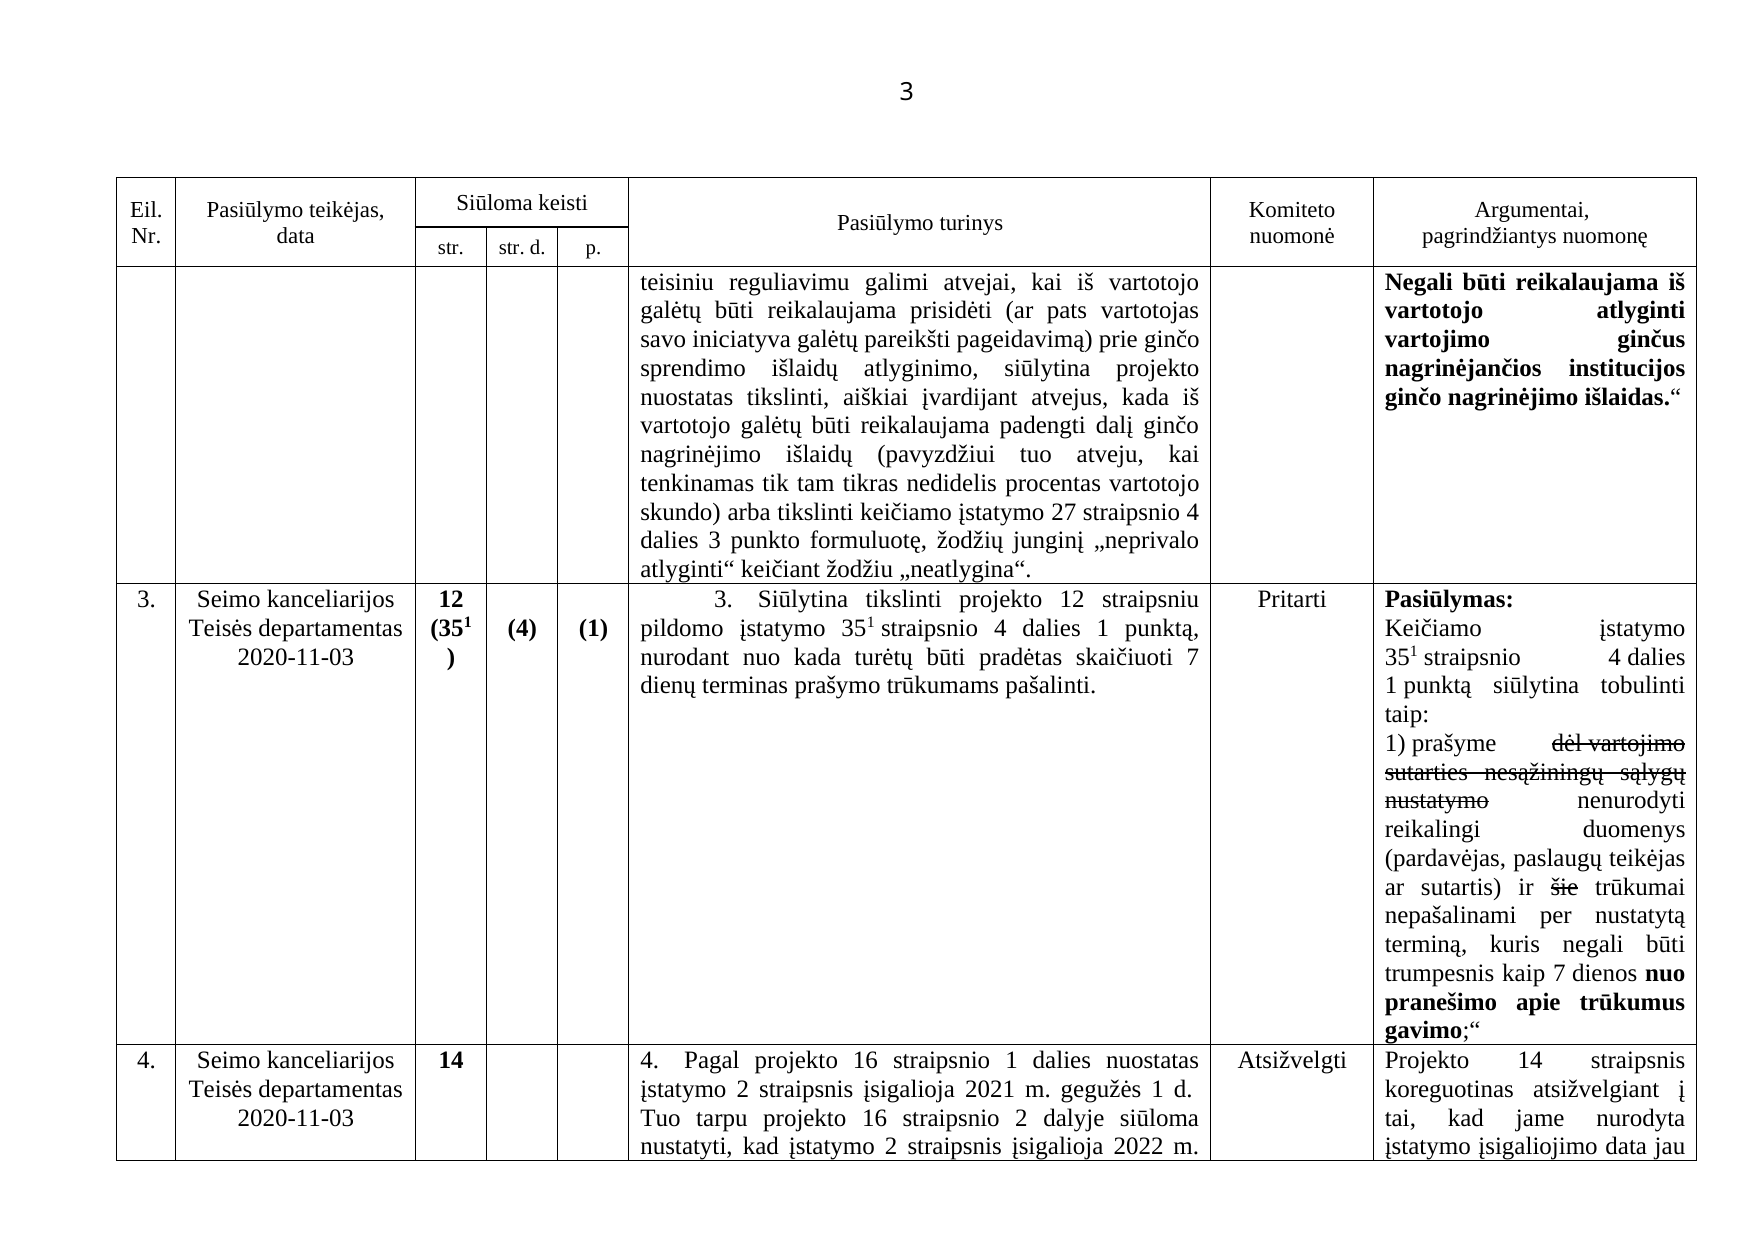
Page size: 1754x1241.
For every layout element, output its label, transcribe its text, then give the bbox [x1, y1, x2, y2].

table_header Komiteto nuomonė [1211, 178, 1373, 266]
table_cell Pasiūlymas: Keičiamo įstatymo 351 straipsnio 4 dalies 1 punktą siūlytina tobulinti taip: 1) prašyme dėl vartojimo sutarties nesąžiningų sąlygų nustatymo nenurodyti reikalingi duomenys (pardavėjas, paslaugų teikėjas ar sutartis) ir šie trūkumai nepašalinami per nustatytą terminą, kuris negali būti trumpesnis kaip 7 dienos nuo pranešimo apie trūkumus gavimo;“ [1374, 584, 1696, 1044]
table_cell [558, 267, 628, 583]
table_cell str. d. [487, 228, 557, 266]
table_cell Pritarti [1211, 584, 1373, 1044]
table_header Pasiūlymo teikėjas, data [176, 178, 415, 266]
table_cell Negali būti reikalaujama iš vartotojo atlyginti vartojimo ginčus nagrinėjančios institucijos ginčo nagrinėjimo išlaidas.“ [1374, 267, 1696, 583]
table_cell p. [558, 228, 628, 266]
table_cell 14 [416, 1045, 486, 1160]
table_cell str. [416, 228, 486, 266]
table_cell [487, 1045, 557, 1160]
table_header Siūloma keisti [416, 178, 628, 226]
table_cell Projekto 14 straipsnis koreguotinas atsižvelgiant į tai, kad jame nurodyta įstatymo įsigaliojimo data jau [1374, 1045, 1696, 1160]
table_cell Seimo kanceliarijos Teisės departamentas 2020-11-03 [176, 1045, 415, 1160]
table_cell (1) [558, 584, 628, 1044]
table_cell (4) [487, 584, 557, 1044]
table_cell 3. Siūlytina tikslinti projekto 12 straipsniu pildomo įstatymo 351 straipsnio 4 dalies 1 punktą, nurodant nuo kada turėtų būti pradėtas skaičiuoti 7 dienų terminas prašymo trūkumams pašalinti. [629, 584, 1210, 1044]
table_cell [416, 267, 486, 583]
table_cell [558, 1045, 628, 1160]
table_cell [176, 267, 415, 583]
table_cell 3. [117, 584, 175, 1044]
table_cell Seimo kanceliarijos Teisės departamentas 2020-11-03 [176, 584, 415, 1044]
table_cell 4. [117, 1045, 175, 1160]
table_header Pasiūlymo turinys [629, 178, 1210, 266]
table_header Argumentai, pagrindžiantys nuomonę [1374, 178, 1696, 266]
table_cell [117, 267, 175, 583]
table_cell [487, 267, 557, 583]
table_cell teisiniu reguliavimu galimi atvejai, kai iš vartotojo galėtų būti reikalaujama prisidėti (ar pats vartotojas savo iniciatyva galėtų pareikšti pageidavimą) prie ginčo sprendimo išlaidų atlyginimo, siūlytina projekto nuostatas tikslinti, aiškiai įvardijant atvejus, kada iš vartotojo galėtų būti reikalaujama padengti dalį ginčo nagrinėjimo išlaidų (pavyzdžiui tuo atveju, kai tenkinamas tik tam tikras nedidelis procentas vartotojo skundo) arba tikslinti keičiamo įstatymo 27 straipsnio 4 dalies 3 punkto formuluotę, žodžių junginį „neprivalo atlyginti“ keičiant žodžiu „neatlygina“. [629, 267, 1210, 583]
table_cell 12 (351) [416, 584, 486, 1044]
table_header Eil. Nr. [117, 178, 175, 266]
table_cell Atsižvelgti [1211, 1045, 1373, 1160]
table_cell [1211, 267, 1373, 583]
table_cell 4. Pagal projekto 16 straipsnio 1 dalies nuostatas įstatymo 2 straipsnis įsigalioja 2021 m. gegužės 1 d. Tuo tarpu projekto 16 straipsnio 2 dalyje siūloma nustatyti, kad įstatymo 2 straipsnis įsigalioja 2022 m. [629, 1045, 1210, 1160]
